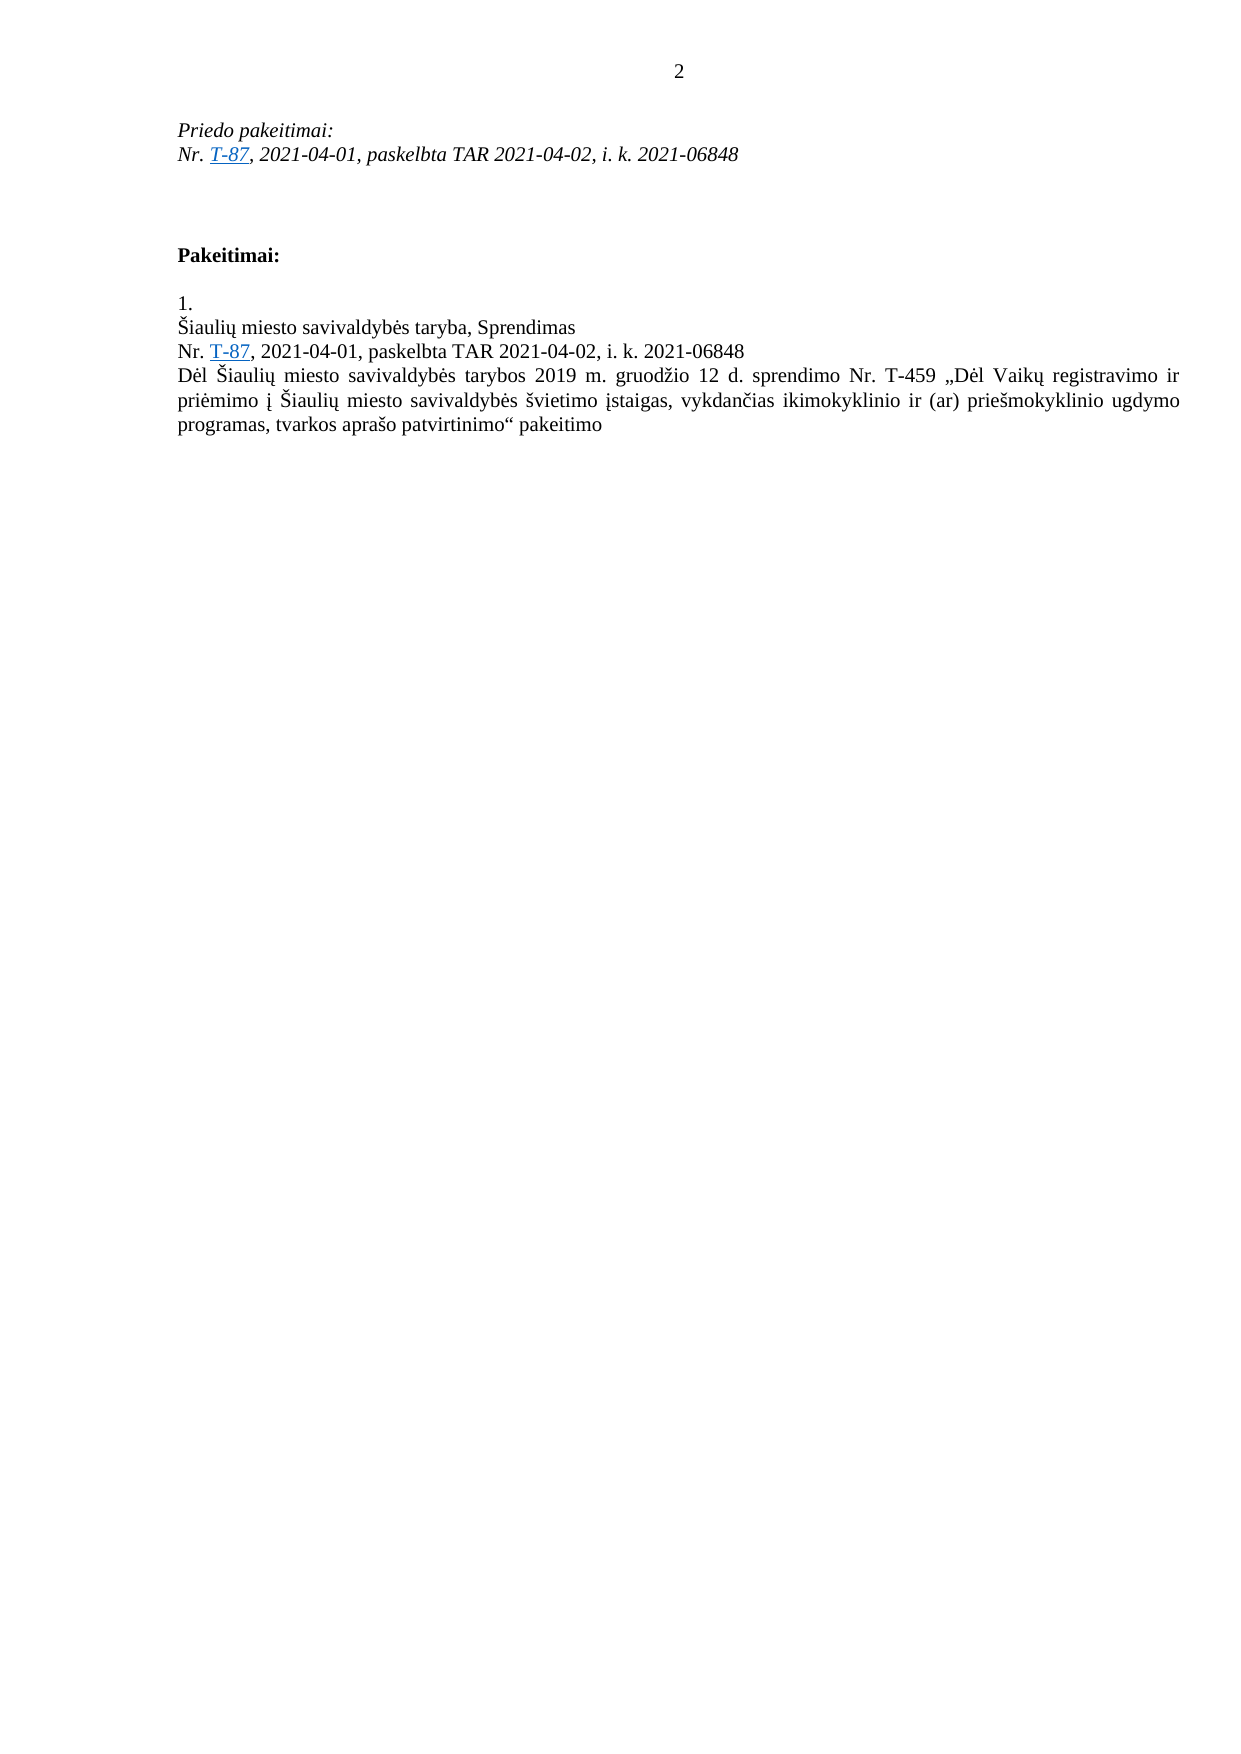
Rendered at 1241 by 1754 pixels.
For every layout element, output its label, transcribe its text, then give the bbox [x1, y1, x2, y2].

text Pakeitimai: [177, 243, 1181, 267]
text 1. [177, 291, 1181, 315]
text Nr. T-87, 2021-04-01, paskelbta TAR 2021-04-02, i. k. 2021-06848 [177, 142, 1181, 166]
text Dėl Šiaulių miesto savivaldybės tarybos 2019 m. gruodžio 12 d. sprendimo Nr. T-459 „Dėl Vaikų registravimo ir priėmimo į Šiaulių miesto savivaldybės švietimo įstaigas, vykdančias ikimokyklinio ir (ar) priešmokyklinio ugdymo programas, tvarkos aprašo patvirtinimo“ pakeitimo [177, 363, 1181, 436]
text Priedo pakeitimai: [177, 118, 1181, 142]
text Nr. T-87, 2021-04-01, paskelbta TAR 2021-04-02, i. k. 2021-06848 [177, 339, 1181, 363]
text Šiaulių miesto savivaldybės taryba, Sprendimas [177, 315, 1181, 339]
